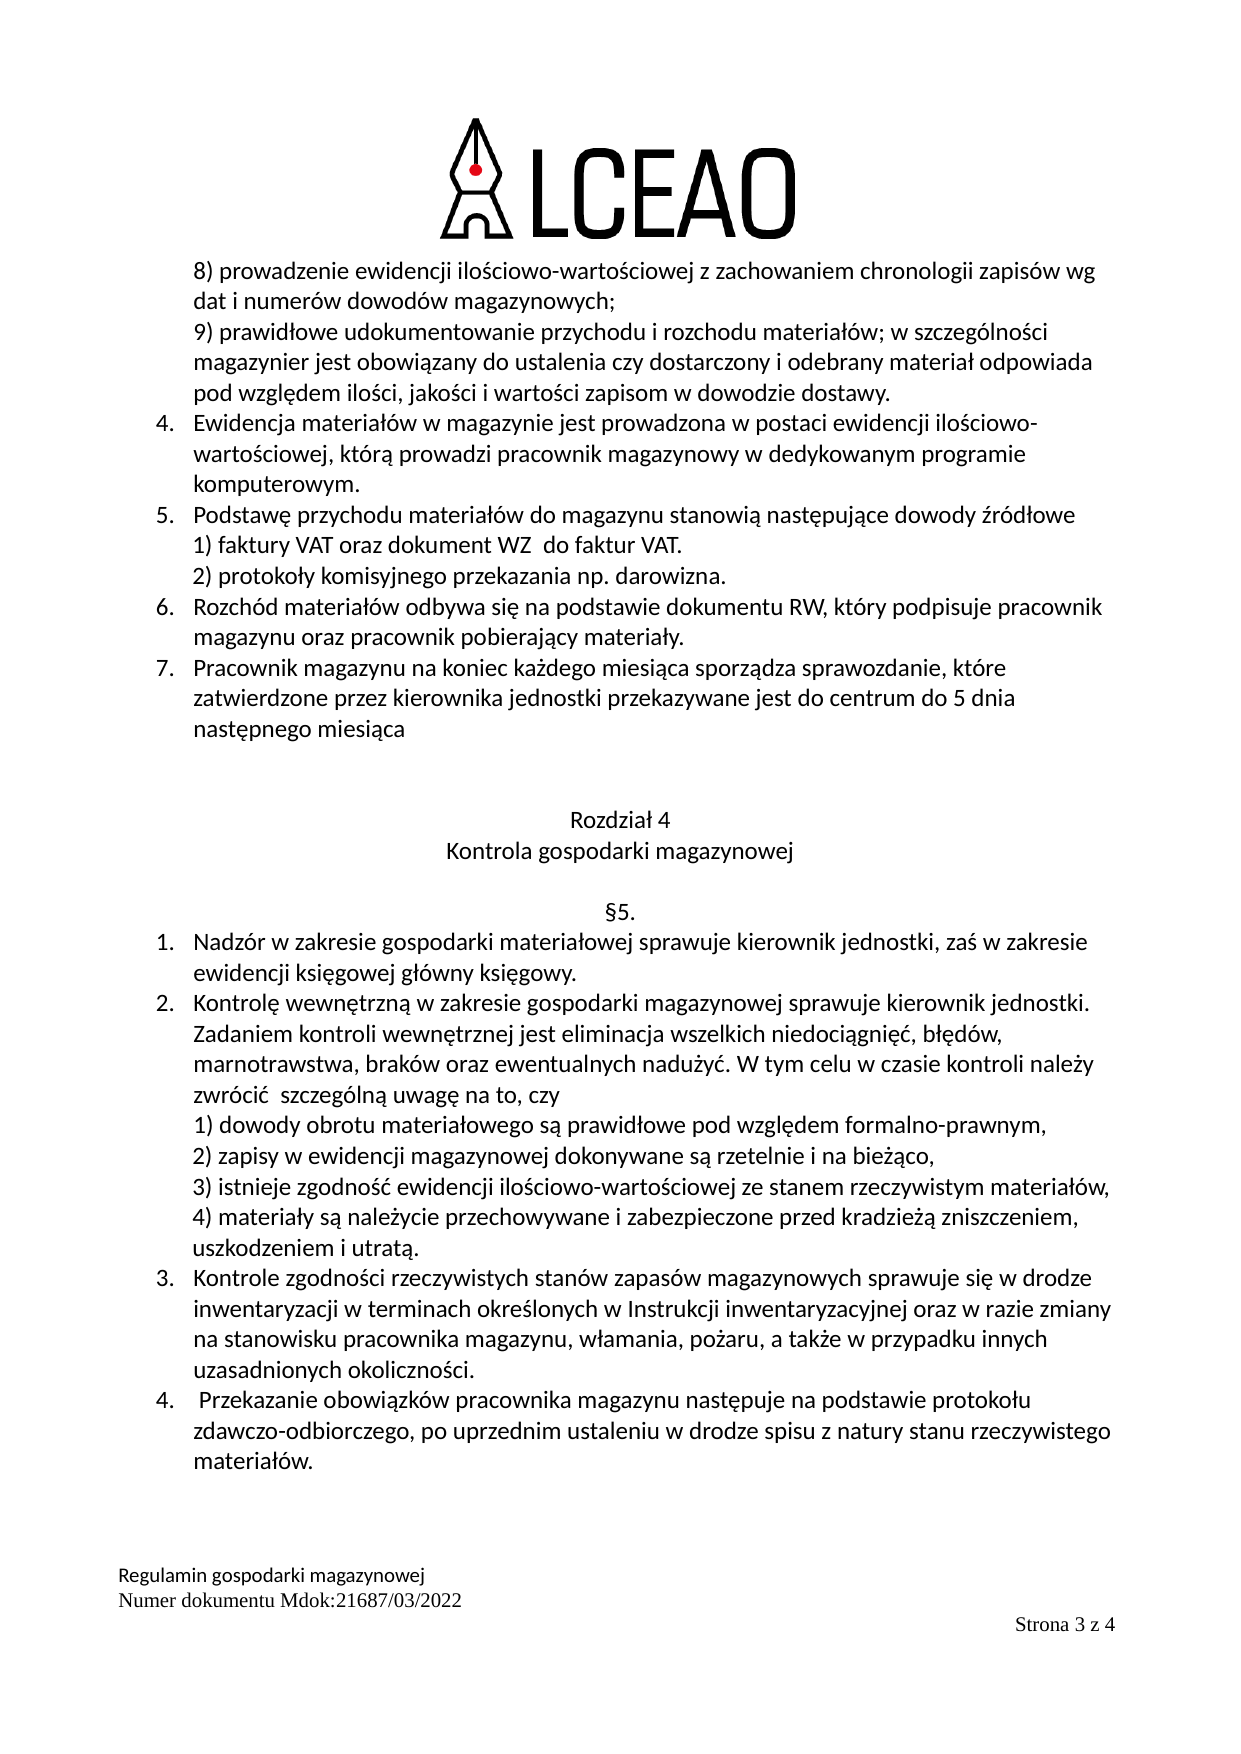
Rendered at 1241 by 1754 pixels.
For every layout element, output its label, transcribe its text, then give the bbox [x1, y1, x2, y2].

text 1) faktury VAT oraz dokument WZ do faktur VAT. [118, 530, 1122, 560]
text 3) istnieje zgodność ewidencji ilościowo-wartościowej ze stanem rzeczywistym materiałów, [118, 1171, 1122, 1201]
list Ewidencja materiałów w magazynie jest prowadzona w postaci ewidencji ilościowo- wartościowej, którą prowadzi pracownik magazynowy w dedykowanym programie komputerowym. [156, 408, 1122, 499]
text Kontrola gospodarki magazynowej [118, 835, 1122, 865]
list Rozchód materiałów odbywa się na podstawie dokumentu RW, który podpisuje pracownik magazynu oraz pracownik pobierający materiały. [156, 591, 1122, 652]
list 9) prawidłowe udokumentowanie przychodu i rozchodu materiałów; w szczególności magazynier jest obowiązany do ustalenia czy dostarczony i odebrany materiał odpowiada pod względem ilości, jakości i wartości zapisom w dowodzie dostawy. [156, 316, 1122, 408]
list 1) dowody obrotu materiałowego są prawidłowe pod względem formalno-prawnym, [156, 1109, 1122, 1140]
list Kontrole zgodności rzeczywistych stanów zapasów magazynowych sprawuje się w drodze inwentaryzacji w terminach określonych w Instrukcji inwentaryzacyjnej oraz w razie zmiany na stanowisku pracownika magazynu, włamania, pożaru, a także w przypadku innych uzasadnionych okoliczności. [156, 1262, 1122, 1384]
text 2) zapisy w ewidencji magazynowej dokonywane są rzetelnie i na bieżąco, [118, 1140, 1122, 1171]
list 8) prowadzenie ewidencji ilościowo-wartościowej z zachowaniem chronologii zapisów wg dat i numerów dowodów magazynowych; [156, 255, 1122, 316]
list Nadzór w zakresie gospodarki materiałowej sprawuje kierownik jednostki, zaś w zakresie ewidencji księgowej główny księgowy. [156, 926, 1122, 987]
list Pracownik magazynu na koniec każdego miesiąca sporządza sprawozdanie, które zatwierdzone przez kierownika jednostki przekazywane jest do centrum do 5 dnia następnego miesiąca [156, 652, 1122, 743]
list Podstawę przychodu materiałów do magazynu stanowią następujące dowody źródłowe [156, 499, 1122, 530]
list Przekazanie obowiązków pracownika magazynu następuje na podstawie protokołu zdawczo-odbiorczego, po uprzednim ustaleniu w drodze spisu z natury stanu rzeczywistego materiałów. [156, 1384, 1122, 1476]
text 2) protokoły komisyjnego przekazania np. darowizna. [118, 560, 1122, 591]
text §5. [118, 896, 1122, 926]
picture [118, 118, 1123, 255]
text 4) materiały są należycie przechowywane i zabezpieczone przed kradzieżą zniszczeniem, uszkodzeniem i utratą. [118, 1201, 1122, 1262]
text Rozdział 4 [118, 804, 1122, 835]
list Kontrolę wewnętrzną w zakresie gospodarki magazynowej sprawuje kierownik jednostki. Zadaniem kontroli wewnętrznej jest eliminacja wszelkich niedociągnięć, błędów, marnotrawstwa, braków oraz ewentualnych nadużyć. W tym celu w czasie kontroli należy zwrócić szczególną uwagę na to, czy [156, 987, 1122, 1109]
